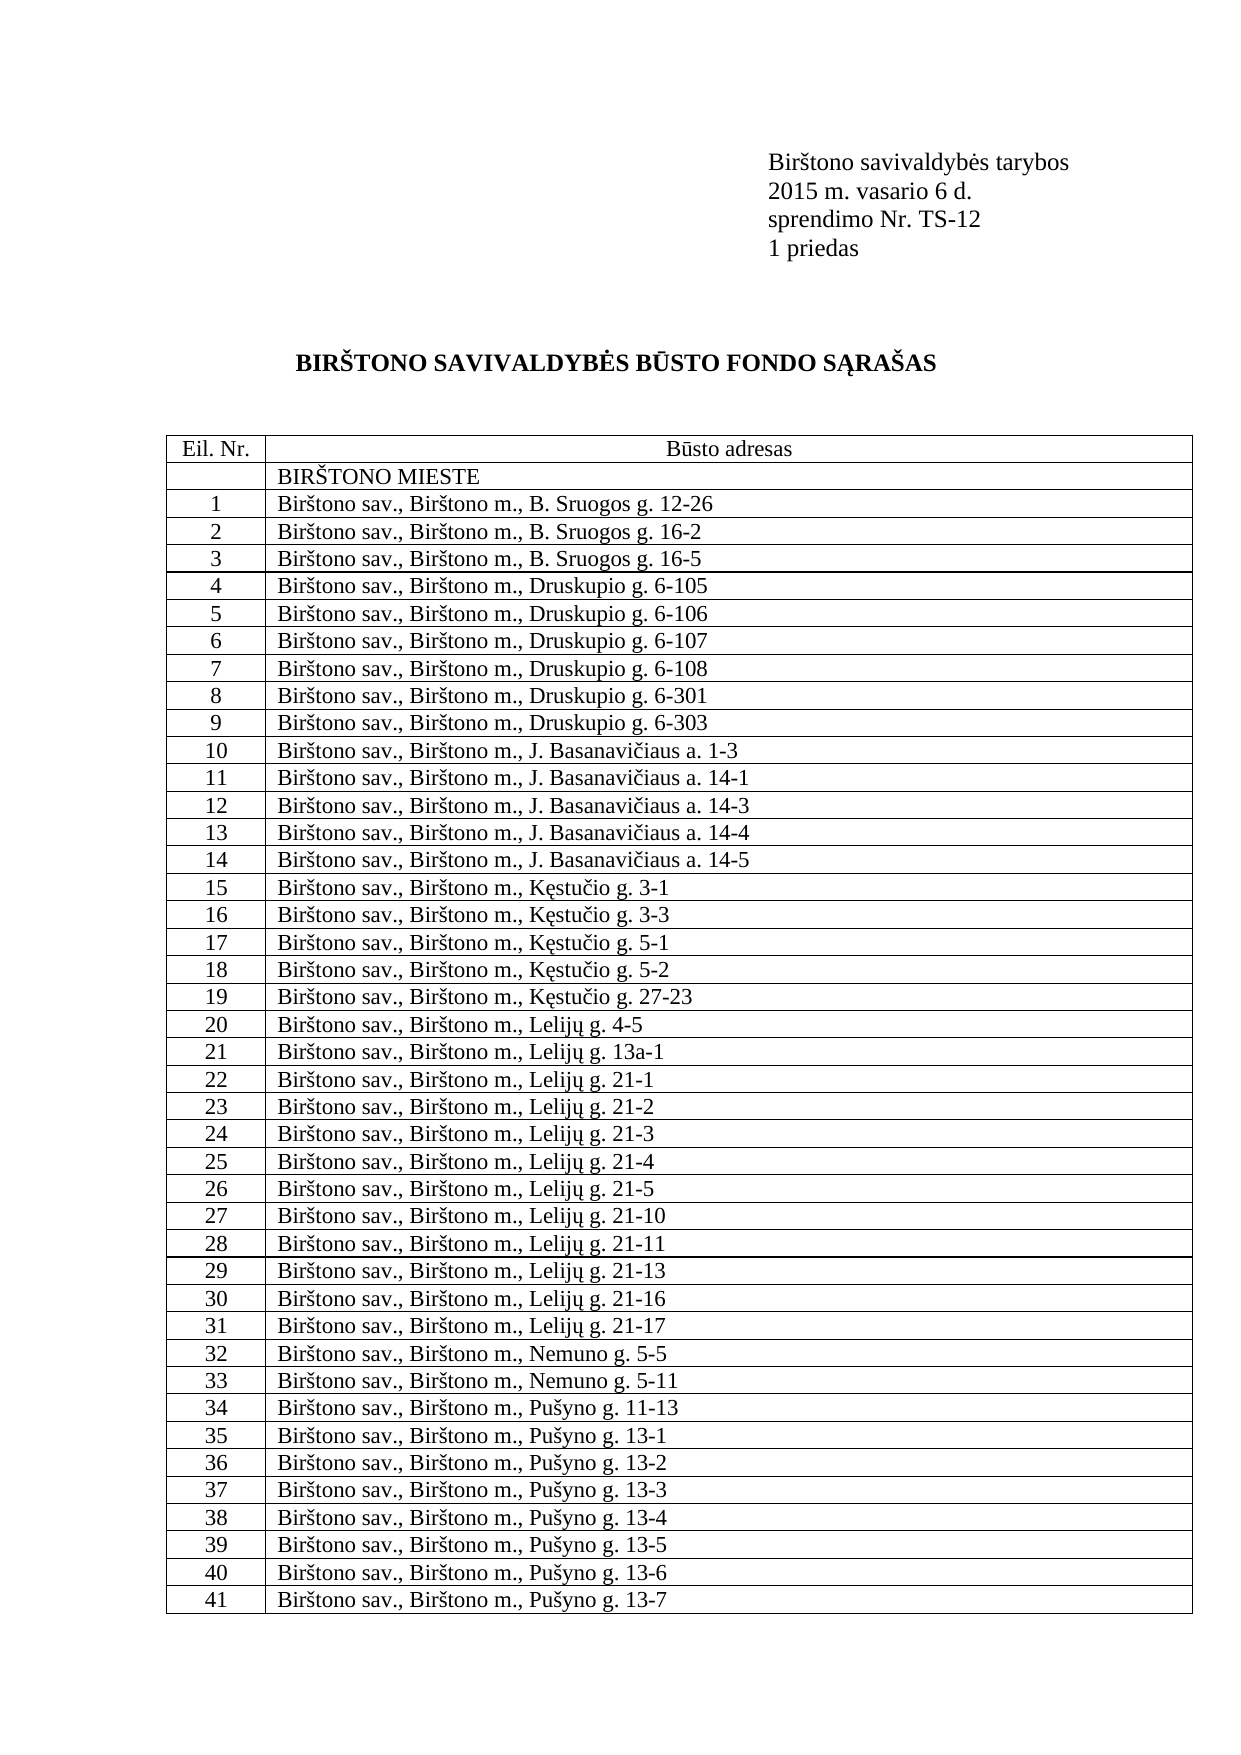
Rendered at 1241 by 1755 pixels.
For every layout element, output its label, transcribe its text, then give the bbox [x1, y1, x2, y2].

table_cell 40 [167, 1559, 265, 1585]
table_cell 14 [167, 846, 265, 873]
table_cell Birštono sav., Birštono m., Lelijų g. 21-10 [266, 1203, 1192, 1229]
table_cell 31 [167, 1312, 265, 1338]
table_cell Birštono sav., Birštono m., Kęstučio g. 3-3 [266, 901, 1192, 928]
text 1 priedas [650, 233, 1181, 262]
table_cell 29 [167, 1258, 265, 1284]
table_cell 1 [167, 490, 265, 517]
table_cell 32 [167, 1340, 265, 1366]
table_cell Birštono sav., Birštono m., B. Sruogos g. 16-2 [266, 518, 1192, 544]
table_cell 34 [167, 1394, 265, 1421]
table_cell Birštono sav., Birštono m., Pušyno g. 13-1 [266, 1422, 1192, 1448]
table_cell Birštono sav., Birštono m., Nemuno g. 5-5 [266, 1340, 1192, 1366]
table_cell 28 [167, 1230, 265, 1256]
table_cell 19 [167, 984, 265, 1010]
table_cell Birštono sav., Birštono m., J. Basanavičiaus a. 1-3 [266, 737, 1192, 763]
table_cell 4 [167, 573, 265, 599]
table_cell Birštono sav., Birštono m., Lelijų g. 13a-1 [266, 1038, 1192, 1064]
table_cell 25 [167, 1148, 265, 1174]
table_cell Birštono sav., Birštono m., Druskupio g. 6-303 [266, 710, 1192, 736]
table_cell Birštono sav., Birštono m., Pušyno g. 13-5 [266, 1531, 1192, 1558]
table_cell 12 [167, 792, 265, 818]
table_cell BIRŠTONO MIESTE [266, 463, 1192, 489]
table_cell 41 [167, 1586, 265, 1612]
table_cell 8 [167, 682, 265, 708]
table_cell 2 [167, 518, 265, 544]
table_cell 6 [167, 627, 265, 654]
table_cell Birštono sav., Birštono m., Kęstučio g. 27-23 [266, 984, 1192, 1010]
table_cell 21 [167, 1038, 265, 1064]
table_cell 37 [167, 1477, 265, 1503]
table_cell Birštono sav., Birštono m., Druskupio g. 6-105 [266, 573, 1192, 599]
table_cell Birštono sav., Birštono m., Kęstučio g. 5-2 [266, 956, 1192, 982]
table_cell Birštono sav., Birštono m., Lelijų g. 21-11 [266, 1230, 1192, 1256]
table_cell 3 [167, 545, 265, 571]
table_cell 39 [167, 1531, 265, 1558]
table_cell Birštono sav., Birštono m., Lelijų g. 21-17 [266, 1312, 1192, 1338]
table_cell Birštono sav., Birštono m., Lelijų g. 21-2 [266, 1093, 1192, 1119]
table_cell Birštono sav., Birštono m., Kęstučio g. 5-1 [266, 929, 1192, 955]
table_cell 22 [167, 1066, 265, 1092]
table_cell 23 [167, 1093, 265, 1119]
table_cell [167, 463, 265, 489]
table_cell Birštono sav., Birštono m., Lelijų g. 21-13 [266, 1258, 1192, 1284]
table_cell Birštono sav., Birštono m., Druskupio g. 6-106 [266, 600, 1192, 626]
table_cell Birštono sav., Birštono m., J. Basanavičiaus a. 14-1 [266, 764, 1192, 791]
table_cell 7 [167, 655, 265, 681]
table_cell Birštono sav., Birštono m., Lelijų g. 21-16 [266, 1285, 1192, 1311]
table_cell 18 [167, 956, 265, 982]
text sprendimo Nr. TS-12 [650, 204, 1181, 233]
table_cell Birštono sav., Birštono m., Pušyno g. 11-13 [266, 1394, 1192, 1421]
table_cell 24 [167, 1120, 265, 1147]
table_cell 16 [167, 901, 265, 928]
table_cell Birštono sav., Birštono m., Druskupio g. 6-301 [266, 682, 1192, 708]
table_cell 17 [167, 929, 265, 955]
table_cell Birštono sav., Birštono m., Lelijų g. 21-1 [266, 1066, 1192, 1092]
table_cell Birštono sav., Birštono m., B. Sruogos g. 16-5 [266, 545, 1192, 571]
text BIRŠTONO SAVIVALDYBĖS BŪSTO FONDO SĄRAŠAS [177, 348, 1181, 377]
table_header Eil. Nr. [167, 436, 265, 462]
table_cell 35 [167, 1422, 265, 1448]
table_cell 27 [167, 1203, 265, 1229]
table_cell 11 [167, 764, 265, 791]
table_cell Birštono sav., Birštono m., Pušyno g. 13-6 [266, 1559, 1192, 1585]
table_cell 26 [167, 1175, 265, 1202]
table_cell Birštono sav., Birštono m., Pušyno g. 13-3 [266, 1477, 1192, 1503]
table_cell Birštono sav., Birštono m., Pušyno g. 13-2 [266, 1449, 1192, 1476]
table_cell Birštono sav., Birštono m., Lelijų g. 4-5 [266, 1011, 1192, 1037]
table_cell 30 [167, 1285, 265, 1311]
table_cell Birštono sav., Birštono m., Lelijų g. 21-4 [266, 1148, 1192, 1174]
text Birštono savivaldybės tarybos [650, 147, 1181, 176]
table_cell 20 [167, 1011, 265, 1037]
table_cell Birštono sav., Birštono m., B. Sruogos g. 12-26 [266, 490, 1192, 517]
table_header Būsto adresas [266, 436, 1192, 462]
table_cell 33 [167, 1367, 265, 1393]
table_cell Birštono sav., Birštono m., Pušyno g. 13-7 [266, 1586, 1192, 1612]
table_cell 9 [167, 710, 265, 736]
table_cell Birštono sav., Birštono m., Lelijų g. 21-3 [266, 1120, 1192, 1147]
table_cell Birštono sav., Birštono m., Druskupio g. 6-107 [266, 627, 1192, 654]
table_cell Birštono sav., Birštono m., J. Basanavičiaus a. 14-4 [266, 819, 1192, 845]
table_cell 15 [167, 874, 265, 900]
table_cell 38 [167, 1504, 265, 1530]
table_cell Birštono sav., Birštono m., Pušyno g. 13-4 [266, 1504, 1192, 1530]
table_cell 10 [167, 737, 265, 763]
table_cell Birštono sav., Birštono m., Kęstučio g. 3-1 [266, 874, 1192, 900]
table_cell Birštono sav., Birštono m., Druskupio g. 6-108 [266, 655, 1192, 681]
text 2015 m. vasario 6 d. [650, 176, 1181, 204]
table_cell 13 [167, 819, 265, 845]
table_cell Birštono sav., Birštono m., J. Basanavičiaus a. 14-5 [266, 846, 1192, 873]
table_cell Birštono sav., Birštono m., Lelijų g. 21-5 [266, 1175, 1192, 1202]
table_cell 36 [167, 1449, 265, 1476]
table_cell Birštono sav., Birštono m., J. Basanavičiaus a. 14-3 [266, 792, 1192, 818]
table_cell 5 [167, 600, 265, 626]
table_cell Birštono sav., Birštono m., Nemuno g. 5-11 [266, 1367, 1192, 1393]
